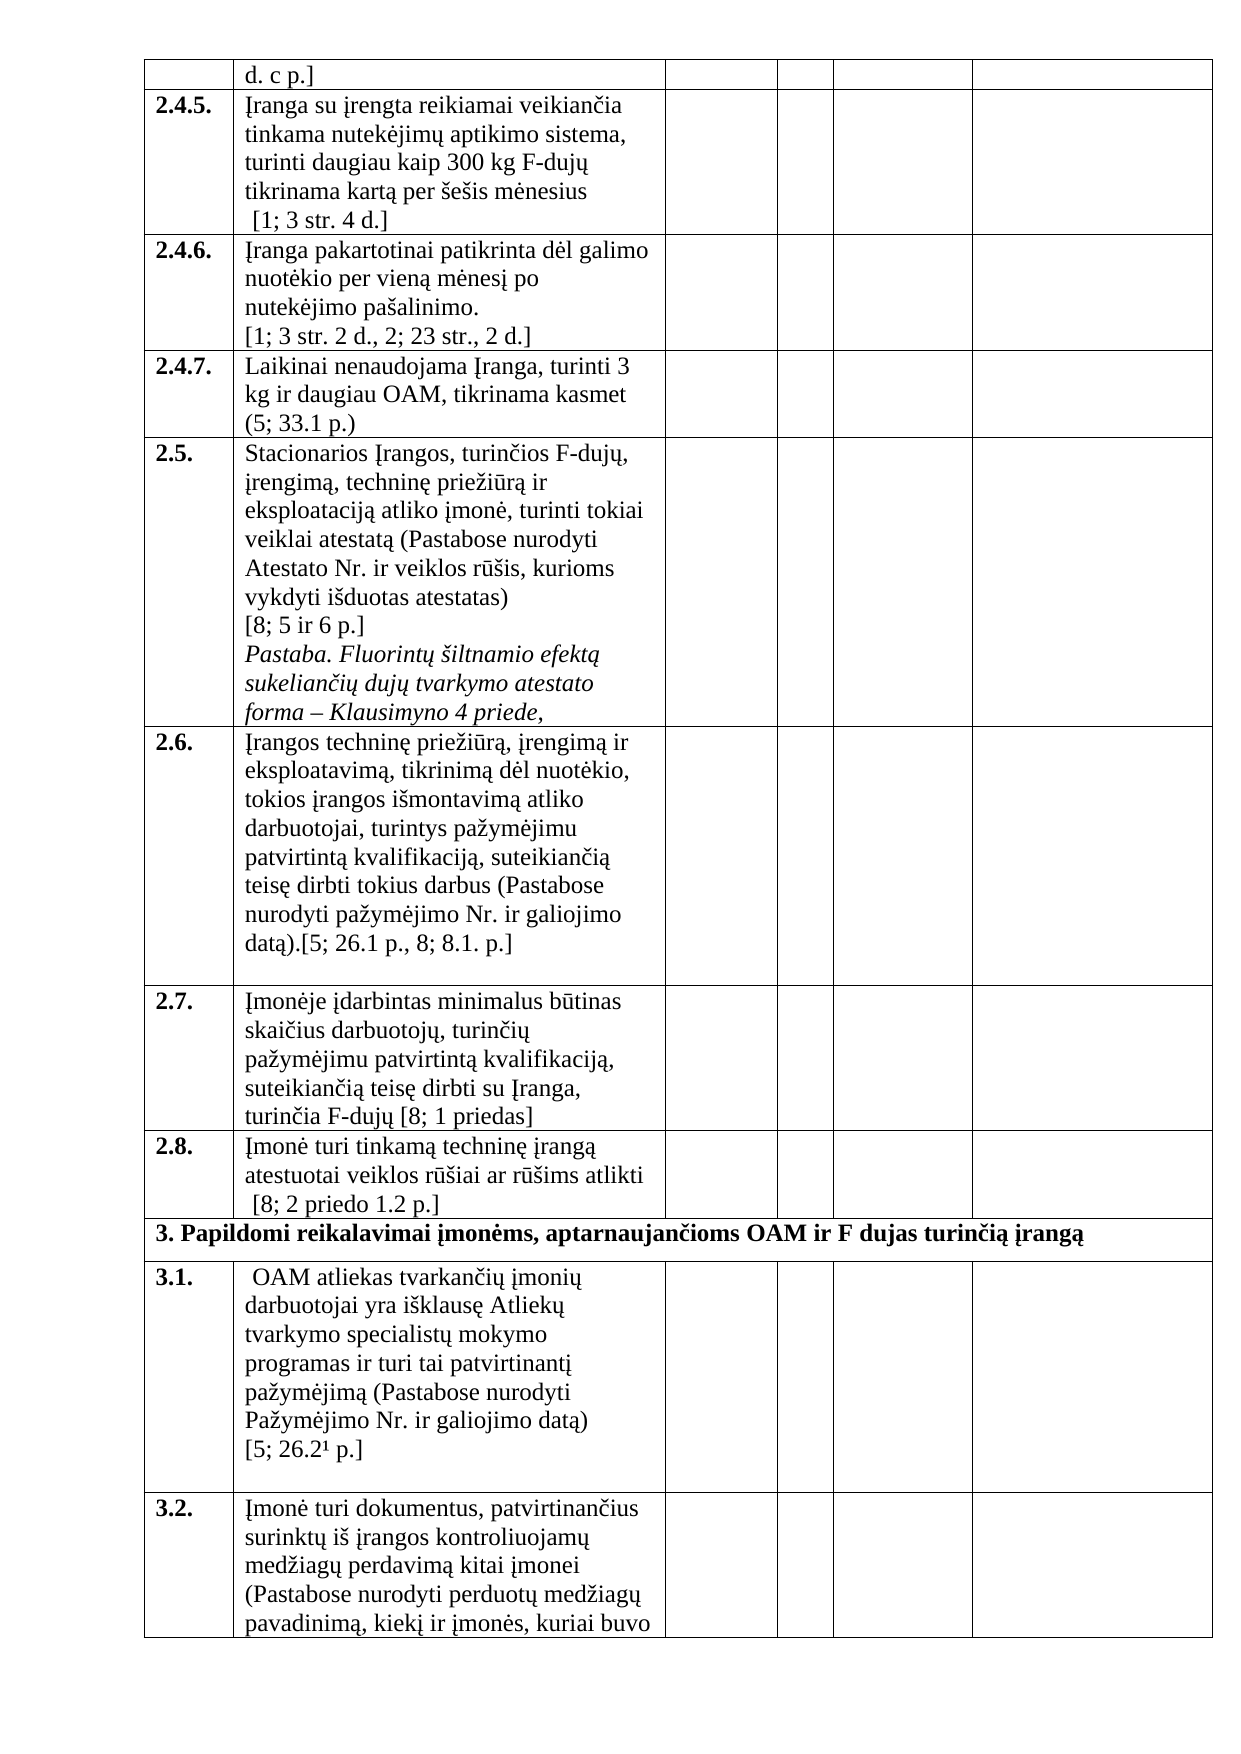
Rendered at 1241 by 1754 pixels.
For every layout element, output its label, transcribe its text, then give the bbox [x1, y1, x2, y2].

table_cell [778, 438, 833, 726]
table_cell [778, 351, 833, 437]
table_cell [666, 60, 777, 89]
table_cell [973, 1262, 1212, 1492]
table_cell [145, 60, 233, 89]
table_cell Įranga su įrengta reikiamai veikiančia tinkama nutekėjimų aptikimo sistema, turinti daugiau kaip 300 kg F-dujų tikrinama kartą per šešis mėnesius [1; 3 str. 4 d.] [234, 90, 665, 234]
table_cell [778, 727, 833, 985]
table_cell [834, 235, 972, 350]
table_cell OAM atliekas tvarkančių įmonių darbuotojai yra išklausę Atliekų tvarkymo specialistų mokymo programas ir turi tai patvirtinantį pažymėjimą (Pastabose nurodyti Pažymėjimo Nr. ir galiojimo datą) [5; 26.2¹ p.] [234, 1262, 665, 1492]
table_cell Stacionarios Įrangos, turinčios F-dujų, įrengimą, techninę priežiūrą ir eksploataciją atliko įmonė, turinti tokiai veiklai atestatą (Pastabose nurodyti Atestato Nr. ir veiklos rūšis, kurioms vykdyti išduotas atestatas) [8; 5 ir 6 p.] Pastaba. Fluorintų šiltnamio efektą sukeliančių dujų tvarkymo atestato forma – Klausimyno 4 priede, [234, 438, 665, 726]
table_cell Laikinai nenaudojama Įranga, turinti 3 kg ir daugiau OAM, tikrinama kasmet (5; 33.1 p.) [234, 351, 665, 437]
table_cell [666, 438, 777, 726]
table_cell [666, 235, 777, 350]
table_cell [666, 1493, 777, 1637]
table_cell [834, 1131, 972, 1217]
table_cell 2.6. [145, 727, 233, 985]
table_cell [973, 727, 1212, 985]
table_cell 2.8. [145, 1131, 233, 1217]
table_cell Įranga pakartotinai patikrinta dėl galimo nuotėkio per vieną mėnesį po nutekėjimo pašalinimo. [1; 3 str. 2 d., 2; 23 str., 2 d.] [234, 235, 665, 350]
table_cell [973, 60, 1212, 89]
table_cell [973, 1493, 1212, 1637]
table_cell [666, 727, 777, 985]
table_cell 3.2. [145, 1493, 233, 1637]
table_cell 3. Papildomi reikalavimai įmonėms, aptarnaujančioms OAM ir F dujas turinčią įrangą [145, 1219, 1212, 1261]
table_cell Įmonė turi dokumentus, patvirtinančius surinktų iš įrangos kontroliuojamų medžiagų perdavimą kitai įmonei (Pastabose nurodyti perduotų medžiagų pavadinimą, kiekį ir įmonės, kuriai buvo [234, 1493, 665, 1637]
table_cell [973, 235, 1212, 350]
table_cell 2.7. [145, 986, 233, 1130]
table_cell [834, 90, 972, 234]
table_cell [778, 60, 833, 89]
table_cell [973, 351, 1212, 437]
table_cell 2.4.6. [145, 235, 233, 350]
table_cell 2.5. [145, 438, 233, 726]
table_cell [666, 1262, 777, 1492]
table_cell [778, 90, 833, 234]
table_cell [834, 438, 972, 726]
table_cell Įmonė turi tinkamą techninę įrangą atestuotai veiklos rūšiai ar rūšims atlikti [8; 2 priedo 1.2 p.] [234, 1131, 665, 1217]
table_cell [778, 235, 833, 350]
table_cell [834, 986, 972, 1130]
table_cell [834, 1493, 972, 1637]
table_cell [778, 1493, 833, 1637]
table_cell [834, 351, 972, 437]
table_cell [666, 90, 777, 234]
table_cell [834, 1262, 972, 1492]
table_cell [666, 351, 777, 437]
table_cell Įrangos techninę priežiūrą, įrengimą ir eksploatavimą, tikrinimą dėl nuotėkio, tokios įrangos išmontavimą atliko darbuotojai, turintys pažymėjimu patvirtintą kvalifikaciją, suteikiančią teisę dirbti tokius darbus (Pastabose nurodyti pažymėjimo Nr. ir galiojimo datą).[5; 26.1 p., 8; 8.1. p.] [234, 727, 665, 985]
table_cell [973, 1131, 1212, 1217]
table_cell [973, 986, 1212, 1130]
table_cell [778, 1262, 833, 1492]
table_cell [973, 438, 1212, 726]
table_cell 3.1. [145, 1262, 233, 1492]
table_cell [778, 1131, 833, 1217]
table_cell d. c p.] [234, 60, 665, 89]
table_cell [973, 90, 1212, 234]
table_cell [834, 727, 972, 985]
table_cell [666, 1131, 777, 1217]
table_cell 2.4.7. [145, 351, 233, 437]
table_cell 2.4.5. [145, 90, 233, 234]
table_cell [834, 60, 972, 89]
table_cell Įmonėje įdarbintas minimalus būtinas skaičius darbuotojų, turinčių pažymėjimu patvirtintą kvalifikaciją, suteikiančią teisę dirbti su Įranga, turinčia F-dujų [8; 1 priedas] [234, 986, 665, 1130]
table_cell [778, 986, 833, 1130]
table_cell [666, 986, 777, 1130]
